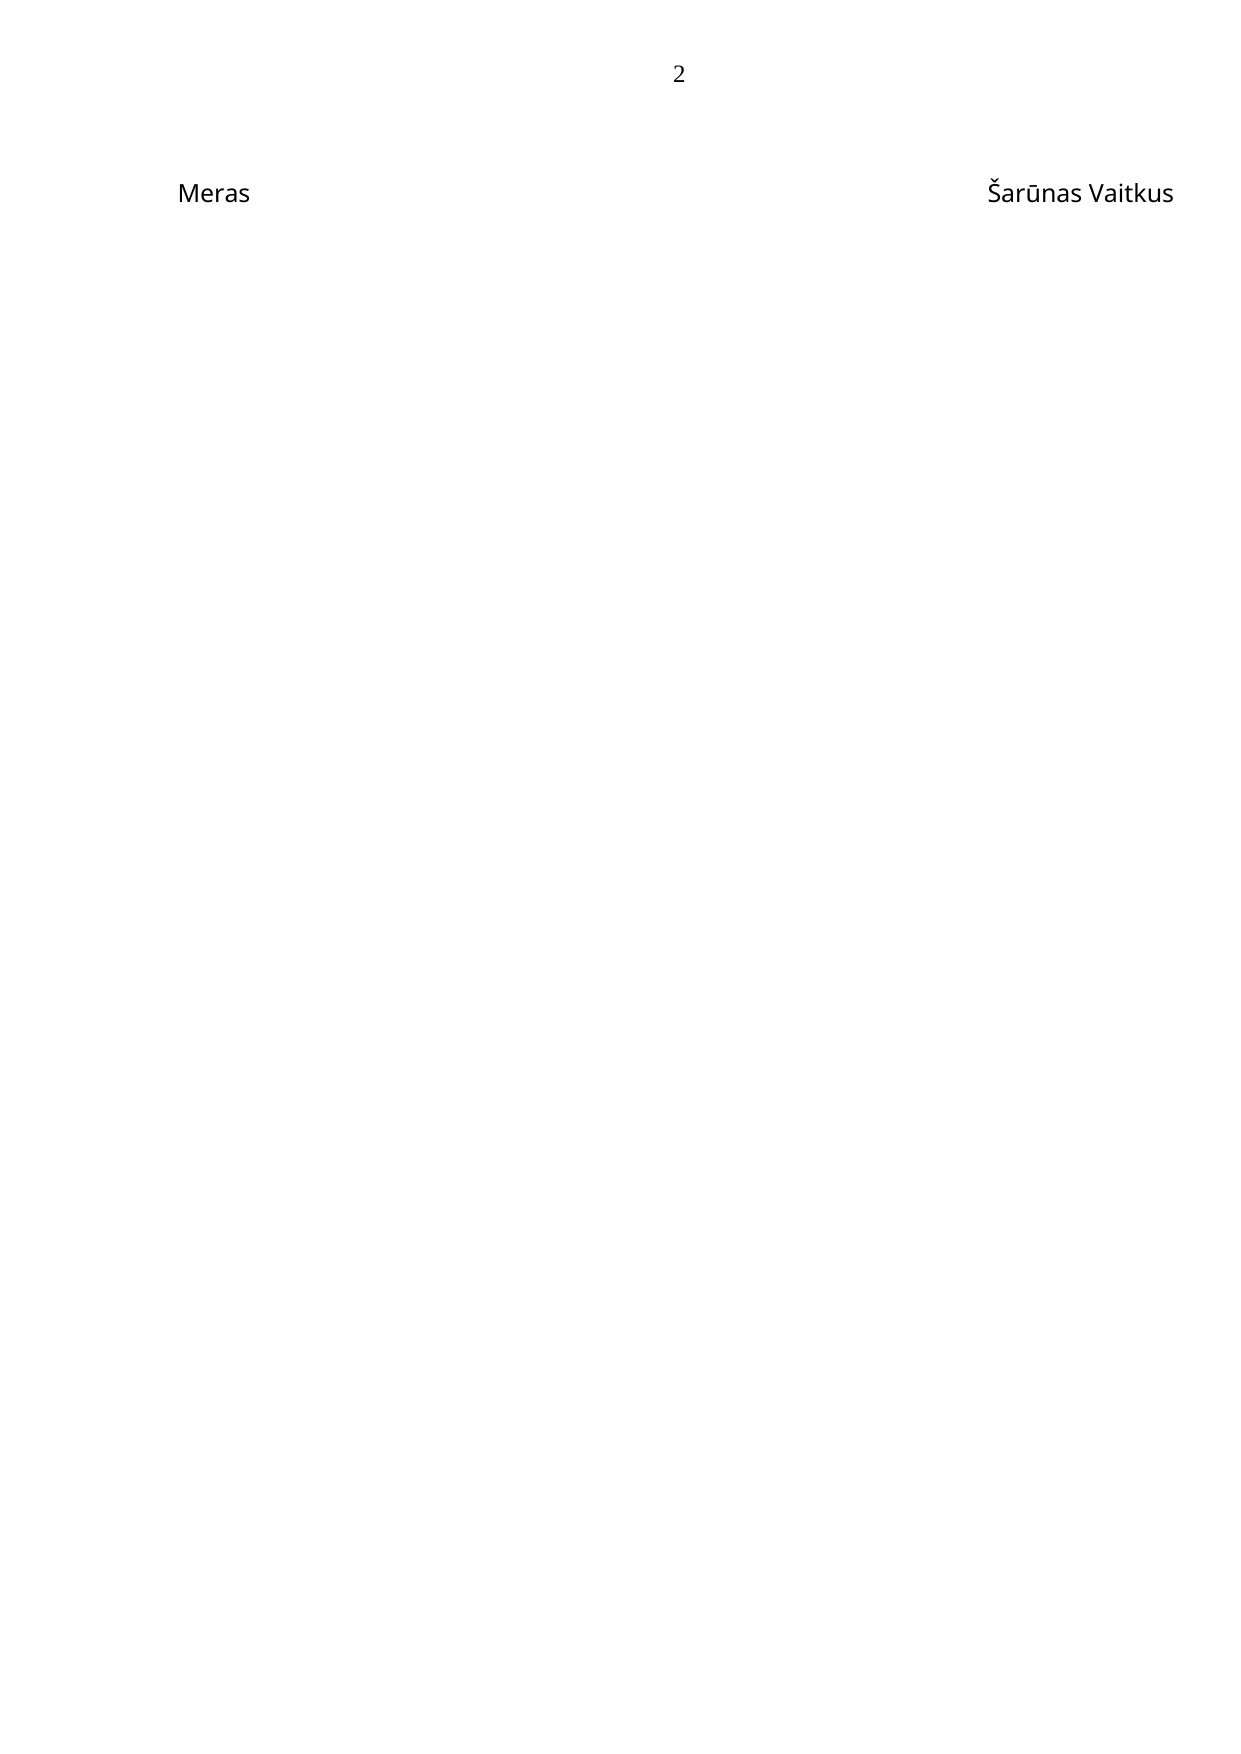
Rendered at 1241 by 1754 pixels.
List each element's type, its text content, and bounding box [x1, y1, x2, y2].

text Meras Šarūnas Vaitkus [177, 176, 1181, 210]
